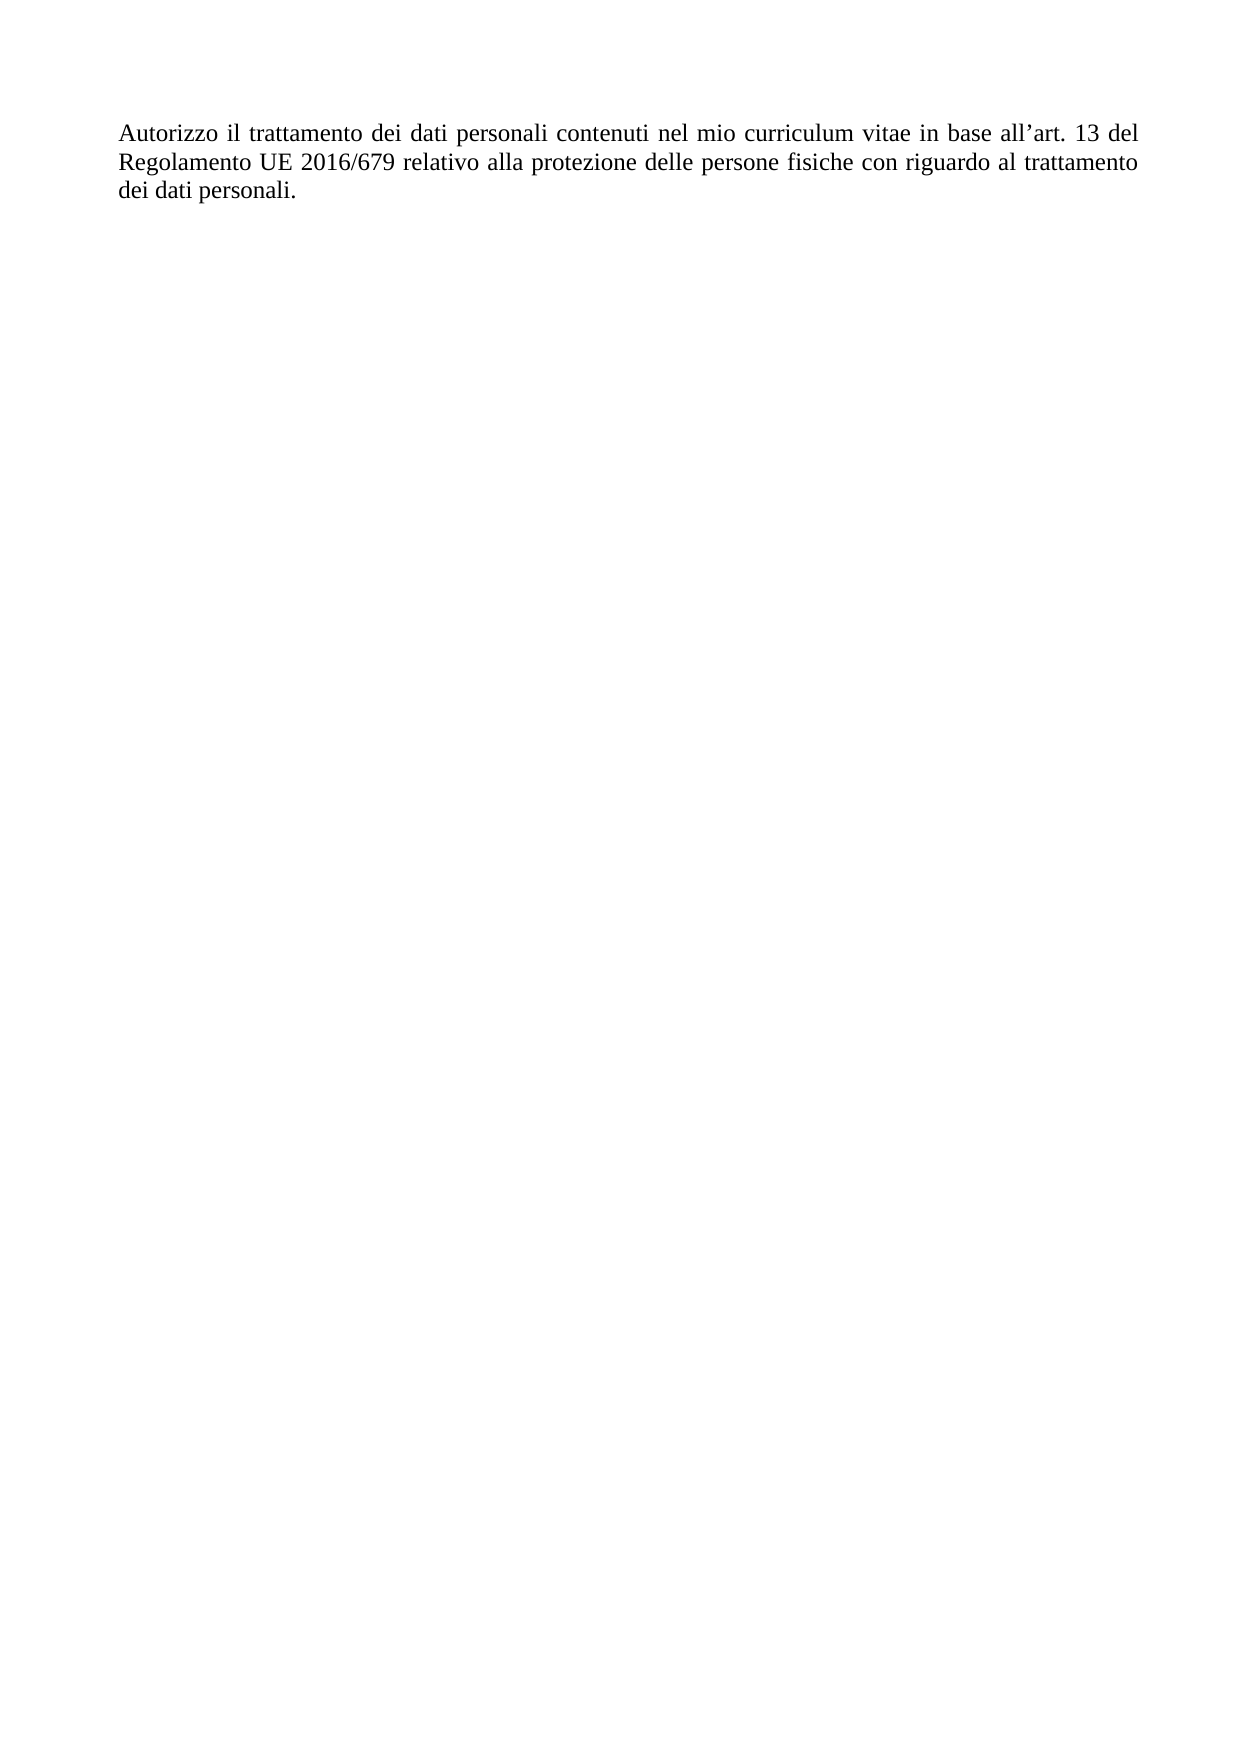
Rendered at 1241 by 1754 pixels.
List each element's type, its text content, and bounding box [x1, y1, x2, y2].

text Autorizzo il trattamento dei dati personali contenuti nel mio curriculum vitae in base all’art. 13 del Regolamento UE 2016/679 relativo alla protezione delle persone fisiche con riguardo al trattamento dei dati personali. [118, 118, 1140, 204]
